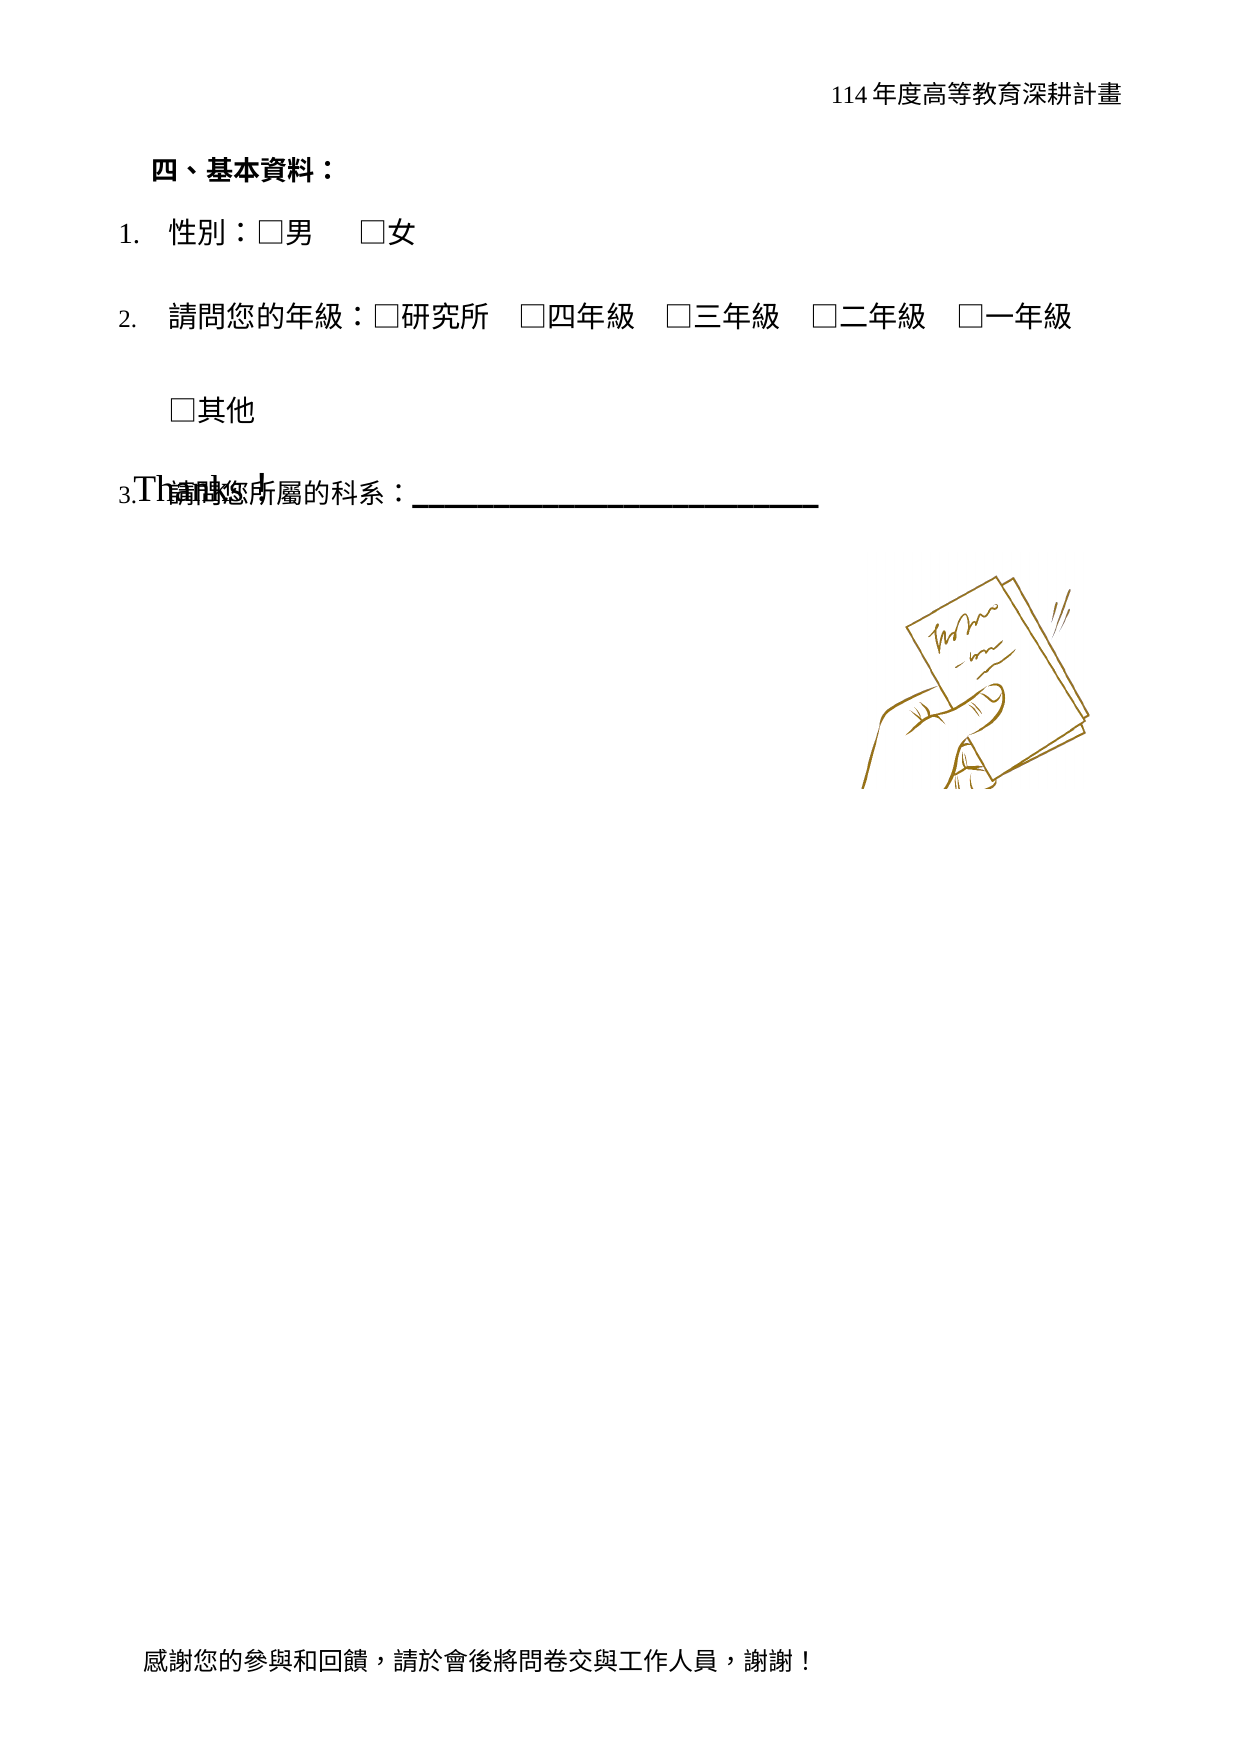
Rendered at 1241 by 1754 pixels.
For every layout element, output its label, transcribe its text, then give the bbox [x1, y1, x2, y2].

text 四、基本資料： [152, 127, 1122, 189]
list 性別：□男 □女 [118, 189, 1158, 252]
list Thanks！ [133, 458, 297, 512]
list 請問您所屬的科系：_________________________ [118, 451, 1122, 681]
list 請問您的年級：□研究所 □四年級 □三年級 □二年級 □一年級 □其他 [118, 273, 1122, 429]
